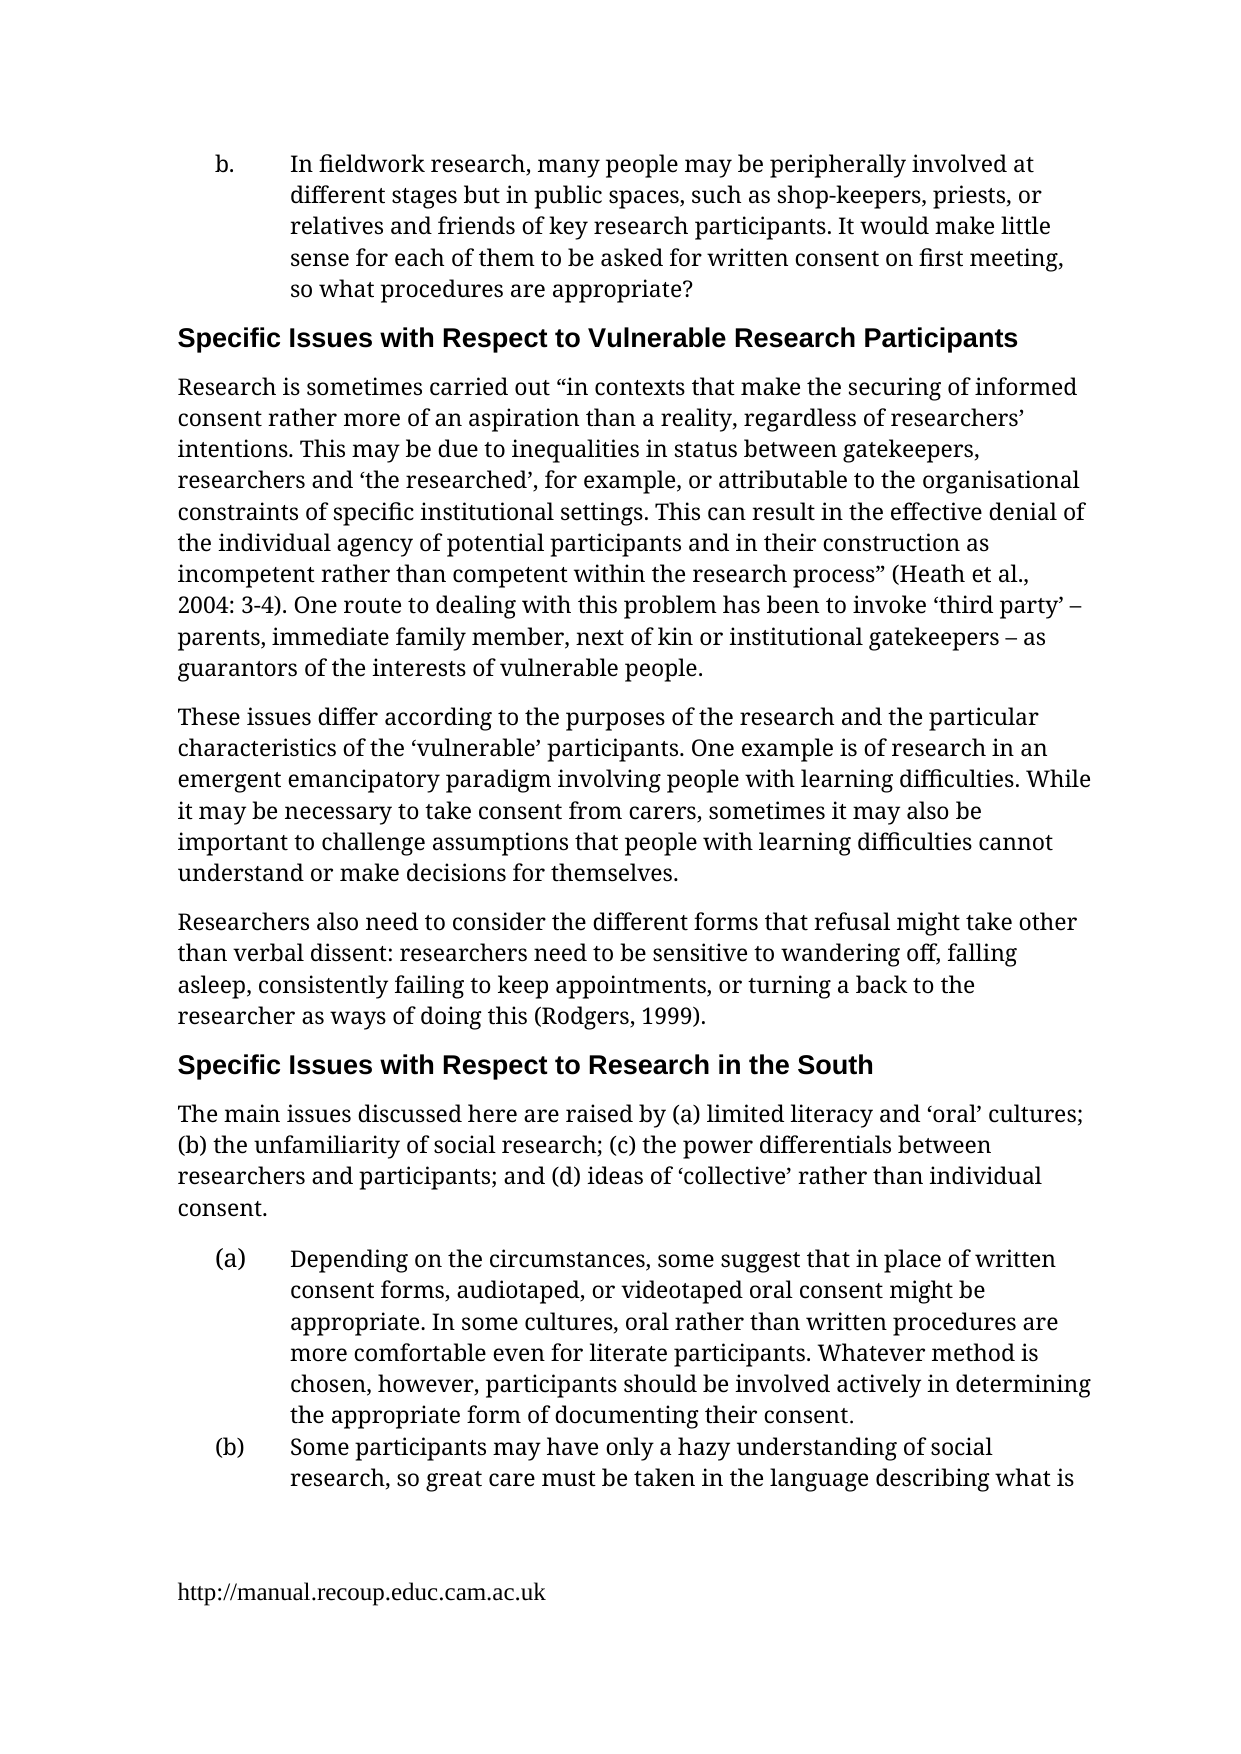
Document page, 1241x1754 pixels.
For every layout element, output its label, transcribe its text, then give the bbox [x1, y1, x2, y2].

list Depending on the circumstances, some suggest that in place of written consent forms, audiotaped, or videotaped oral consent might be appropriate. In some cultures, oral rather than written procedures are more comfortable even for literate participants. Whatever method is chosen, however, participants should be involved actively in determining the appropriate form of documenting their consent. [215, 1240, 1092, 1431]
text Research is sometimes carried out “in contexts that make the securing of informed consent rather more of an aspiration than a reality, regardless of researchers’ intentions. This may be due to inequalities in status between gatekeepers, researchers and ‘the researched’, for example, or attributable to the organisational constraints of specific institutional settings. This can result in the effective denial of the individual agency of potential participants and in their construction as incompetent rather than competent within the research process” (Heath et al., 2004: 3-4). One route to dealing with this problem has been to invoke ‘third party’ – parents, immediate family member, next of kin or institutional gatekeepers – as guarantors of the interests of vulnerable people. [177, 371, 1092, 683]
text These issues differ according to the purposes of the research and the particular characteristics of the ‘vulnerable’ participants. One example is of research in an emergent emancipatory paradigm involving people with learning difficulties. While it may be necessary to take consent from carers, sometimes it may also be important to challenge assumptions that people with learning difficulties cannot understand or make decisions for themselves. [177, 701, 1092, 888]
subtitle Specific Issues with Respect to Research in the South [177, 1049, 1092, 1080]
text Researchers also need to consider the different forms that refusal might take other than verbal dissent: researchers need to be sensitive to wandering off, falling asleep, consistently failing to keep appointments, or turning a back to the researcher as ways of doing this (Rodgers, 1999). [177, 906, 1092, 1031]
list Some participants may have only a hazy understanding of social research, so great care must be taken in the language describing what is [215, 1431, 1092, 1493]
text The main issues discussed here are raised by (a) limited literacy and ‘oral’ cultures; (b) the unfamiliarity of social research; (c) the power differentials between researchers and participants; and (d) ideas of ‘collective’ rather than individual consent. [177, 1098, 1092, 1223]
subtitle Specific Issues with Respect to Vulnerable Research Participants [177, 322, 1092, 353]
list In fieldwork research, many people may be peripherally involved at different stages but in public spaces, such as shop-keepers, priests, or relatives and friends of key research participants. It would make little sense for each of them to be asked for written consent on first meeting, so what procedures are appropriate? [215, 148, 1092, 304]
